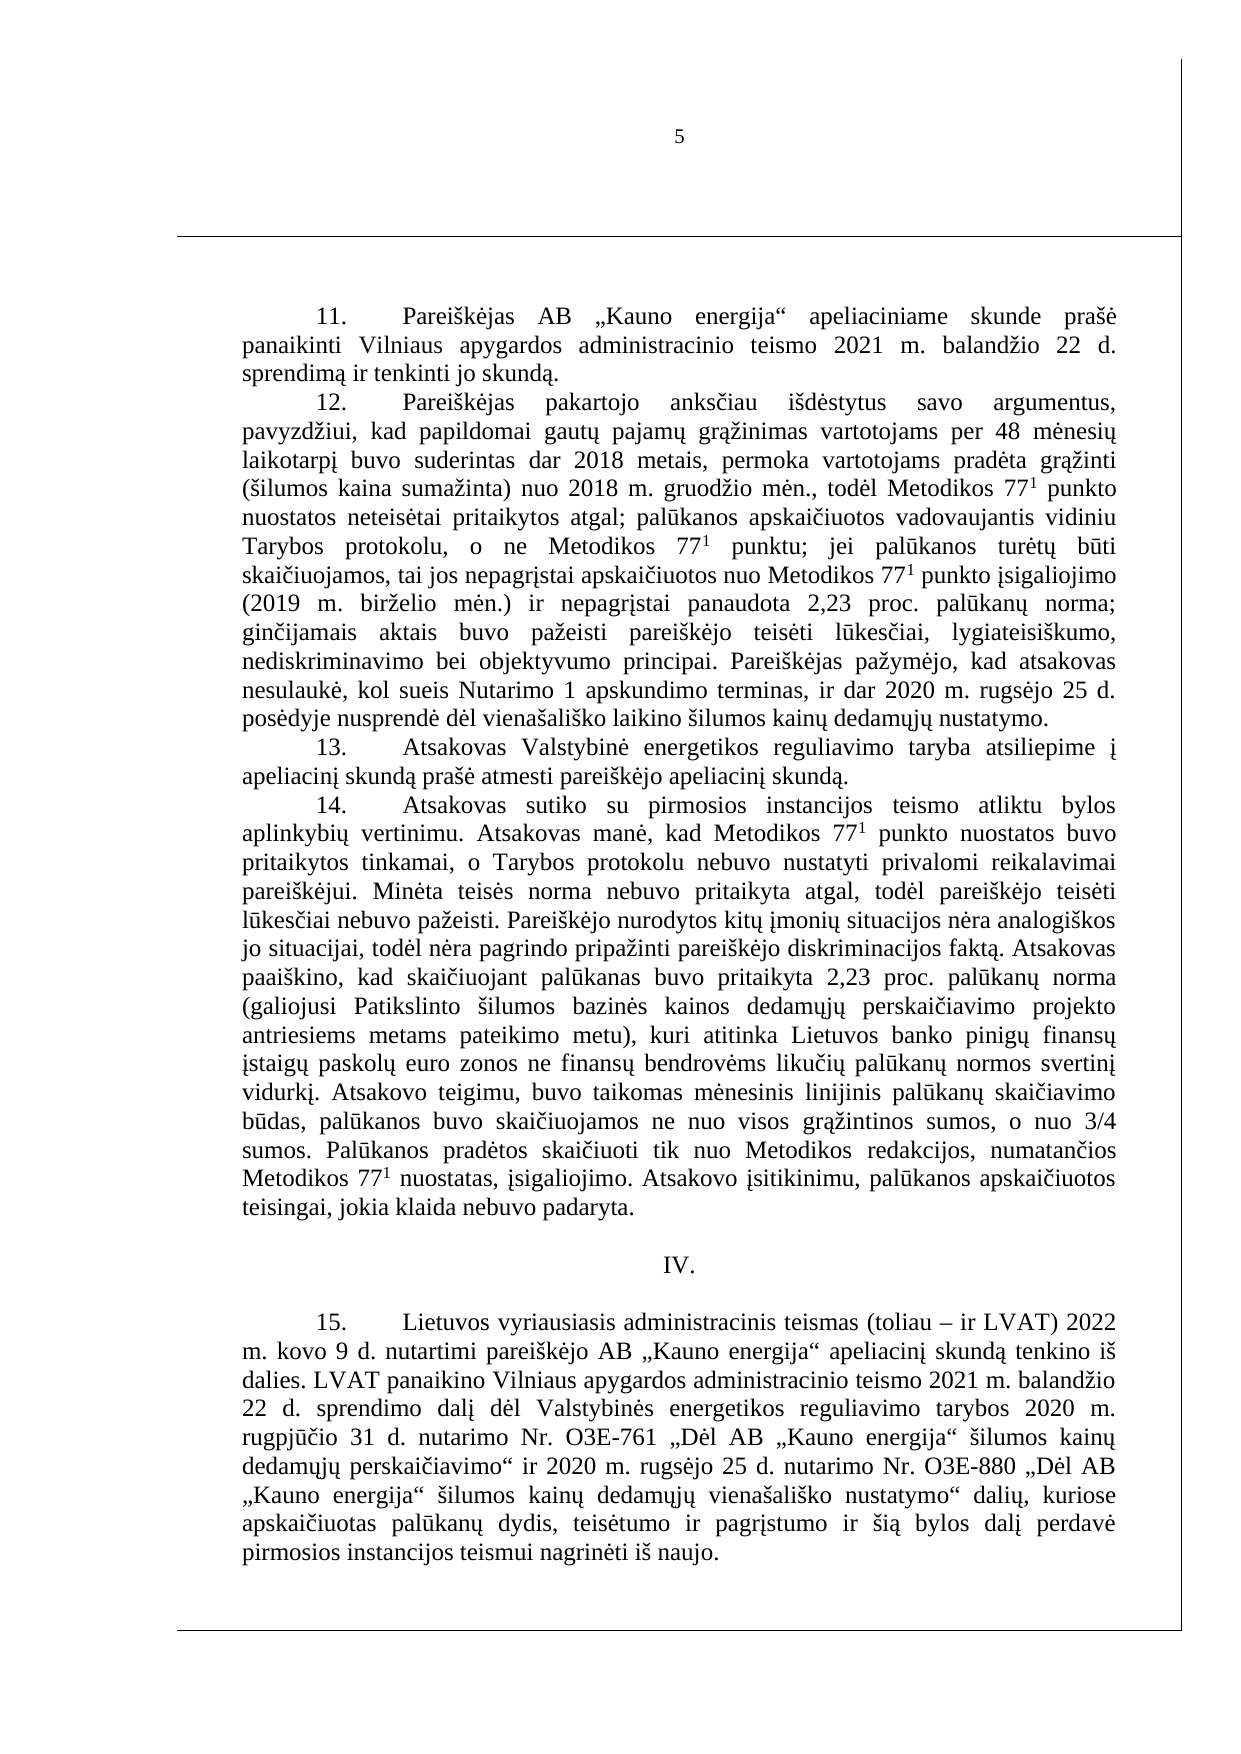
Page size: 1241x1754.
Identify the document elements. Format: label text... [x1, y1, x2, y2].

text 14. Atsakovas sutiko su pirmosios instancijos teismo atliktu bylos aplinkybių vertinimu. Atsakovas manė, kad Metodikos 771 punkto nuostatos buvo pritaikytos tinkamai, o Tarybos protokolu nebuvo nustatyti privalomi reikalavimai pareiškėjui. Minėta teisės norma nebuvo pritaikyta atgal, todėl pareiškėjo teisėti lūkesčiai nebuvo pažeisti. Pareiškėjo nurodytos kitų įmonių situacijos nėra analogiškos jo situacijai, todėl nėra pagrindo pripažinti pareiškėjo diskriminacijos faktą. Atsakovas paaiškino, kad skaičiuojant palūkanas buvo pritaikyta 2,23 proc. palūkanų norma (galiojusi Patikslinto šilumos bazinės kainos dedamųjų perskaičiavimo projekto antriesiems metams pateikimo metu), kuri atitinka Lietuvos banko pinigų finansų įstaigų paskolų euro zonos ne finansų bendrovėms likučių palūkanų normos svertinį vidurkį. Atsakovo teigimu, buvo taikomas mėnesinis linijinis palūkanų skaičiavimo būdas, palūkanos buvo skaičiuojamos ne nuo visos grąžintinos sumos, o nuo 3/4 sumos. Palūkanos pradėtos skaičiuoti tik nuo Metodikos redakcijos, numatančios Metodikos 771 nuostatas, įsigaliojimo. Atsakovo įsitikinimu, palūkanos apskaičiuotos teisingai, jokia klaida nebuvo padaryta. [177, 790, 1181, 1221]
text 11. Pareiškėjas AB „Kauno energija“ apeliaciniame skunde prašė panaikinti Vilniaus apygardos administracinio teismo 2021 m. balandžio 22 d. sprendimą ir tenkinti jo skundą. [177, 236, 1181, 387]
text 13. Atsakovas Valstybinė energetikos reguliavimo taryba atsiliepime į apeliacinį skundą prašė atmesti pareiškėjo apeliacinį skundą. [177, 732, 1181, 790]
text IV. [177, 1250, 1181, 1278]
text 15. Lietuvos vyriausiasis administracinis teismas (toliau – ir LVAT) 2022 m. kovo 9 d. nutartimi pareiškėjo AB „Kauno energija“ apeliacinį skundą tenkino iš dalies. LVAT panaikino Vilniaus apygardos administracinio teismo 2021 m. balandžio 22 d. sprendimo dalį dėl Valstybinės energetikos reguliavimo tarybos 2020 m. rugpjūčio 31 d. nutarimo Nr. O3E-761 „Dėl AB „Kauno energija“ šilumos kainų dedamųjų perskaičiavimo“ ir 2020 m. rugsėjo 25 d. nutarimo Nr. O3E-880 „Dėl AB „Kauno energija“ šilumos kainų dedamųjų vienašališko nustatymo“ dalių, kuriose apskaičiuotas palūkanų dydis, teisėtumo ir pagrįstumo ir šią bylos dalį perdavė pirmosios instancijos teismui nagrinėti iš naujo. [177, 1307, 1181, 1630]
text 12. Pareiškėjas pakartojo anksčiau išdėstytus savo argumentus, pavyzdžiui, kad papildomai gautų pajamų grąžinimas vartotojams per 48 mėnesių laikotarpį buvo suderintas dar 2018 metais, permoka vartotojams pradėta grąžinti (šilumos kaina sumažinta) nuo 2018 m. gruodžio mėn., todėl Metodikos 771 punkto nuostatos neteisėtai pritaikytos atgal; palūkanos apskaičiuotos vadovaujantis vidiniu Tarybos protokolu, o ne Metodikos 771 punktu; jei palūkanos turėtų būti skaičiuojamos, tai jos nepagrįstai apskaičiuotos nuo Metodikos 771 punkto įsigaliojimo (2019 m. birželio mėn.) ir nepagrįstai panaudota 2,23 proc. palūkanų norma; ginčijamais aktais buvo pažeisti pareiškėjo teisėti lūkesčiai, lygiateisiškumo, nediskriminavimo bei objektyvumo principai. Pareiškėjas pažymėjo, kad atsakovas nesulaukė, kol sueis Nutarimo 1 apskundimo terminas, ir dar 2020 m. rugsėjo 25 d. posėdyje nusprendė dėl vienašališko laikino šilumos kainų dedamųjų nustatymo. [177, 387, 1181, 732]
